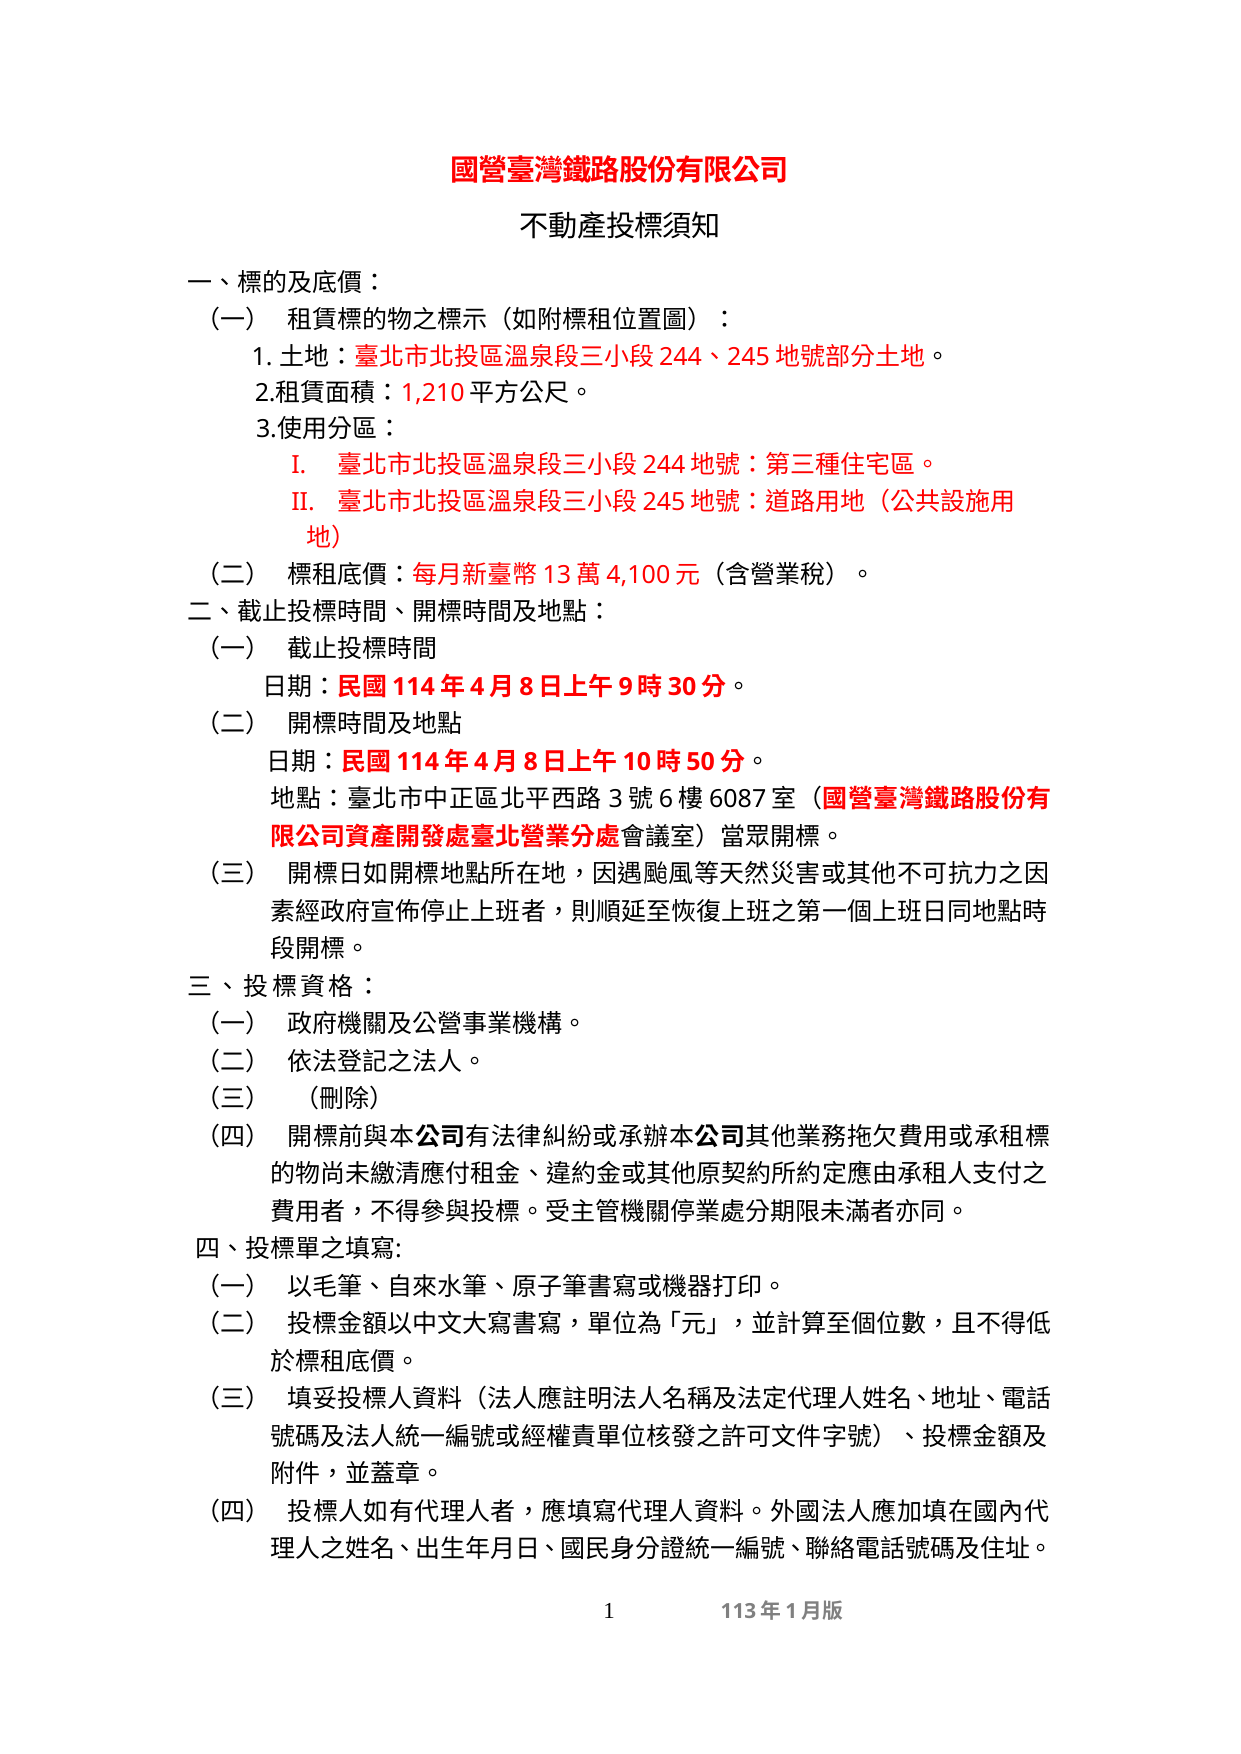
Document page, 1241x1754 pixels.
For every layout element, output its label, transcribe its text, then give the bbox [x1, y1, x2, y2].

text 地點：臺北市中正區北平西路3號6樓6087室（國營臺灣鐵路股份有限公司資產開發處臺北營業分處會議室）當眾開標。 [271, 777, 1053, 852]
list （刪除） [195, 1077, 1051, 1115]
text 不動產投標須知 [187, 206, 1053, 244]
text 二、截止投標時間、開標時間及地點： [187, 591, 1053, 627]
text 一、標的及底價： [187, 262, 1053, 299]
text 3.使用分區： [234, 409, 1053, 445]
text 1. 土地：臺北市北投區溫泉段三小段244、245地號部分土地。 [251, 336, 1053, 372]
list 租賃標的物之標示（如附標租位置圖）： [195, 299, 1051, 336]
list 填妥投標人資料（法人應註明法人名稱及法定代理人姓名、地址、電話號碼及法人統一編號或經權責單位核發之許可文件字號）、投標金額及附件，並蓋章。 [195, 1377, 1051, 1490]
list 標租底價：每月新臺幣13萬4,100元（含營業稅）。 [195, 554, 1051, 591]
list 開標日如開標地點所在地，因遇颱風等天然災害或其他不可抗力之因素經政府宣佈停止上班者，則順延至恢復上班之第一個上班日同地點時段開標。 [195, 852, 1051, 965]
text 日期：民國114年4月8日上午10時50分。 [263, 740, 1053, 777]
text 日期：民國114年4月8日上午9時30分。 [262, 665, 1053, 702]
list 開標時間及地點 [195, 702, 1051, 740]
list 政府機關及公營事業機構。 [195, 1002, 1051, 1040]
list 截止投標時間 [195, 627, 1051, 665]
list 投標金額以中文大寫書寫，單位為「元」，並計算至個位數，且不得低於標租底價。 [195, 1302, 1051, 1377]
text 2.租賃面積：1,210平方公尺。 [234, 372, 1053, 409]
text 國營臺灣鐵路股份有限公司 [187, 150, 1053, 187]
list 臺北市北投區溫泉段三小段244地號：第三種住宅區。 [291, 445, 1053, 481]
list 投標人如有代理人者，應填寫代理人資料。外國法人應加填在國內代理人之姓名、出生年月日、國民身分證統一編號、聯絡電話號碼及住址。 [195, 1490, 1051, 1565]
list 開標前與本公司有法律糾紛或承辦本公司其他業務拖欠費用或承租標的物尚未繳清應付租金、違約金或其他原契約所約定應由承租人支付之費用者，不得參與投標。受主管機關停業處分期限未滿者亦同。 [195, 1115, 1051, 1227]
list 以毛筆、自來水筆、原子筆書寫或機器打印。 [195, 1265, 1051, 1302]
list 依法登記之法人。 [195, 1040, 1051, 1077]
text 三、投標資格： [187, 965, 1053, 1002]
list 臺北市北投區溫泉段三小段245地號：道路用地（公共設施用地） [291, 481, 1053, 554]
text 四、投標單之填寫: [195, 1227, 1053, 1265]
